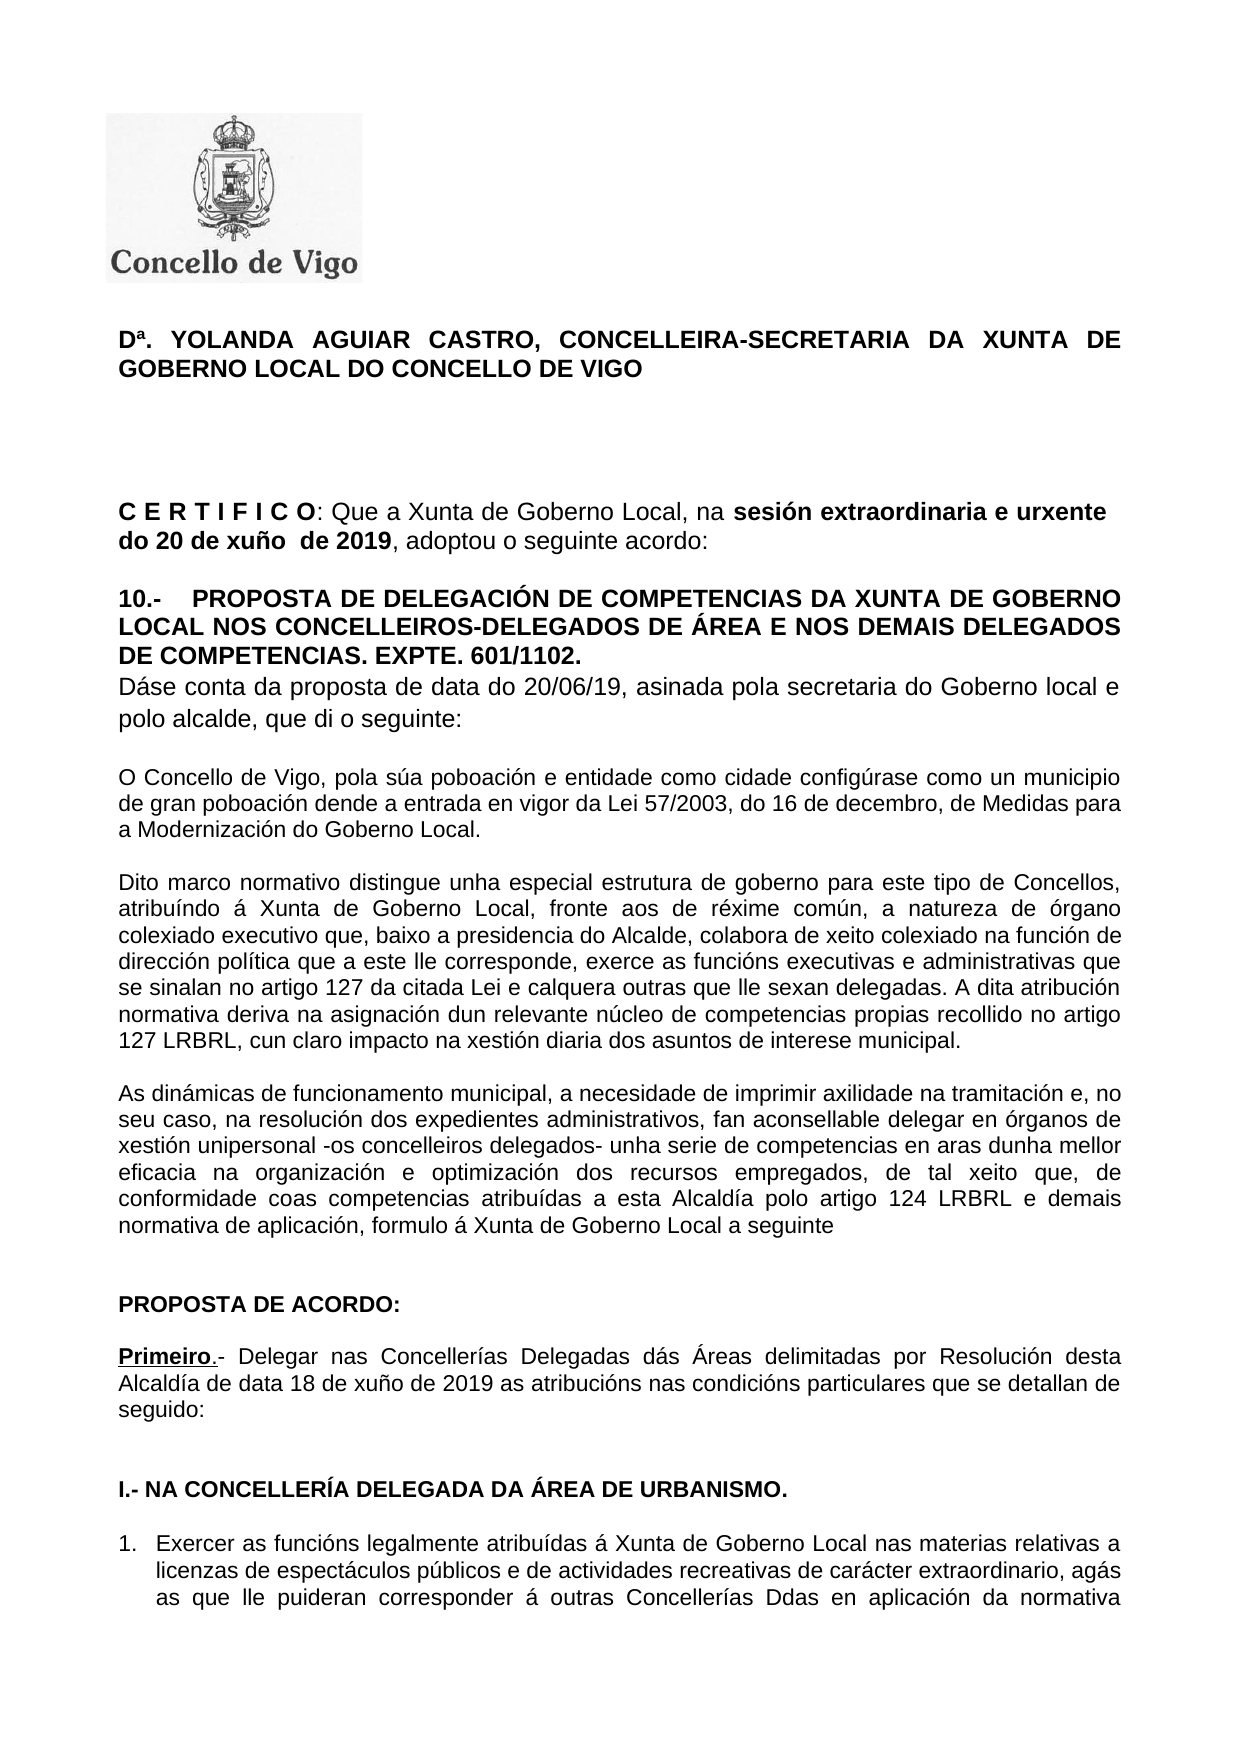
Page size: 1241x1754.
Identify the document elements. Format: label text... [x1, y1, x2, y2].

text C E R T I F I C O: Que a Xunta de Goberno Local, na sesión extraordinaria e urxente do 20 de xuño de 2019, adoptou o seguinte acordo: [118, 497, 1107, 555]
text As dinámicas de funcionamento municipal, a necesidade de imprimir axilidade na tramitación e, no seu caso, na resolución dos expedientes administrativos, fan aconsellable delegar en órganos de xestión unipersonal -os concelleiros delegados- unha serie de competencias en aras dunha mellor eficacia na organización e optimización dos recursos empregados, de tal xeito que, de conformidade coas competencias atribuídas a esta Alcaldía polo artigo 124 LRBRL e demais normativa de aplicación, formulo á Xunta de Goberno Local a seguinte [118, 1080, 1122, 1238]
list Exercer as funcións legalmente atribuídas á Xunta de Goberno Local nas materias relativas a licenzas de espectáculos públicos e de actividades recreativas de carácter extraordinario, agás as que lle puideran corresponder á outras Concellerías Ddas en aplicación da normativa [118, 1529, 1122, 1611]
text Primeiro.- Delegar nas Concellerías Delegadas dás Áreas delimitadas por Resolución desta Alcaldía de data 18 de xuño de 2019 as atribucións nas condicións particulares que se detallan de seguido: [118, 1343, 1122, 1422]
text Dáse conta da proposta de data do 20/06/19, asinada pola secretaria do Goberno local e polo alcalde, que di o seguinte: [118, 670, 1122, 732]
text Dito marco normativo distingue unha especial estrutura de goberno para este tipo de Concellos, atribuíndo á Xunta de Goberno Local, fronte aos de réxime común, a natureza de órgano colexiado executivo que, baixo a presidencia do Alcalde, colabora de xeito colexiado na función de dirección política que a este lle corresponde, exerce as funcións executivas e administrativas que se sinalan no artigo 127 da citada Lei e calquera outras que lle sexan delegadas. A dita atribución normativa deriva na asignación dun relevante núcleo de competencias propias recollido no artigo 127 LRBRL, cun claro impacto na xestión diaria dos asuntos de interese municipal. [118, 869, 1122, 1053]
text PROPOSTA DE ACORDO: [118, 1291, 1122, 1317]
text Dª. YOLANDA AGUIAR CASTRO, CONCELLEIRA-SECRETARIA DA XUNTA DE GOBERNO LOCAL DO CONCELLO DE VIGO [118, 325, 1122, 382]
text O Concello de Vigo, pola súa poboación e entidade como cidade configúrase como un municipio de gran poboación dende a entrada en vigor da Lei 57/2003, do 16 de decembro, de Medidas para a Modernización do Goberno Local. [118, 763, 1122, 843]
text I.- NA CONCELLERÍA DELEGADA DA ÁREA DE URBANISMO. [118, 1475, 1122, 1502]
picture [105, 113, 363, 283]
text 10.- PROPOSTA DE DELEGACIÓN DE COMPETENCIAS DA XUNTA DE GOBERNO LOCAL NOS CONCELLEIROS-DELEGADOS DE ÁREA E NOS DEMAIS DELEGADOS DE COMPETENCIAS. EXPTE. 601/1102. [118, 583, 1122, 670]
